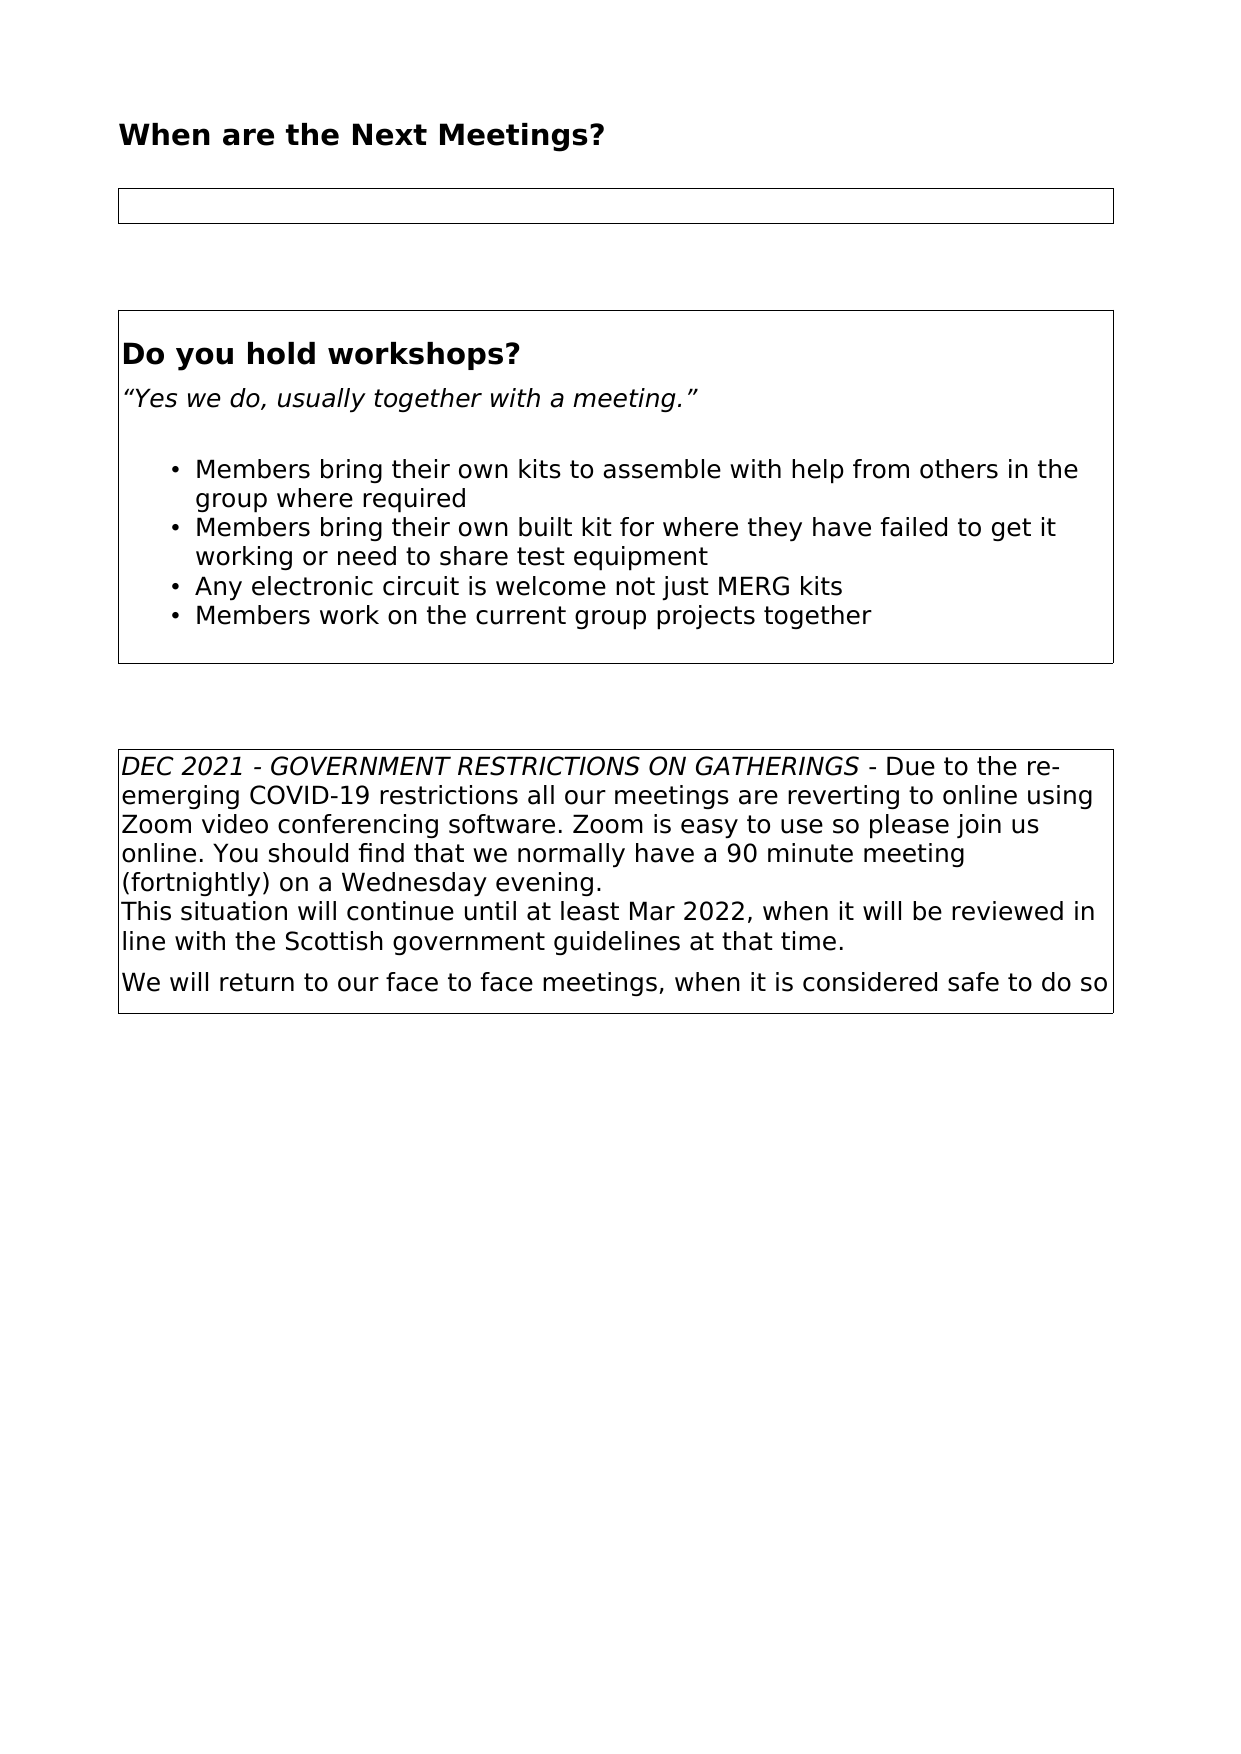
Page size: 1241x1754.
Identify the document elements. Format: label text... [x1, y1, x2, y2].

table_header DEC 2021 - GOVERNMENT RESTRICTIONS ON GATHERINGS - Due to the re-emerging COVID-19 restrictions all our meetings are reverting to online using Zoom video conferencing software. Zoom is easy to use so please join us online. You should find that we normally have a 90 minute meeting (fortnightly) on a Wednesday evening. This situation will continue until at least Mar 2022, when it will be reviewed in line with the Scottish government guidelines at that time. We will return to our face to face meetings, when it is considered safe to do so [119, 750, 1113, 1013]
table_header Do you hold workshops? “Yes we do, usually together with a meeting.” Members bring their own kits to assemble with help from others in the group where required Members bring their own built kit for where they have failed to get it working or need to share test equipment Any electronic circuit is welcome not just MERG kits Members work on the current group projects together [119, 311, 1113, 662]
table_header [119, 189, 1113, 223]
subtitle When are the Next Meetings? [118, 118, 1122, 152]
